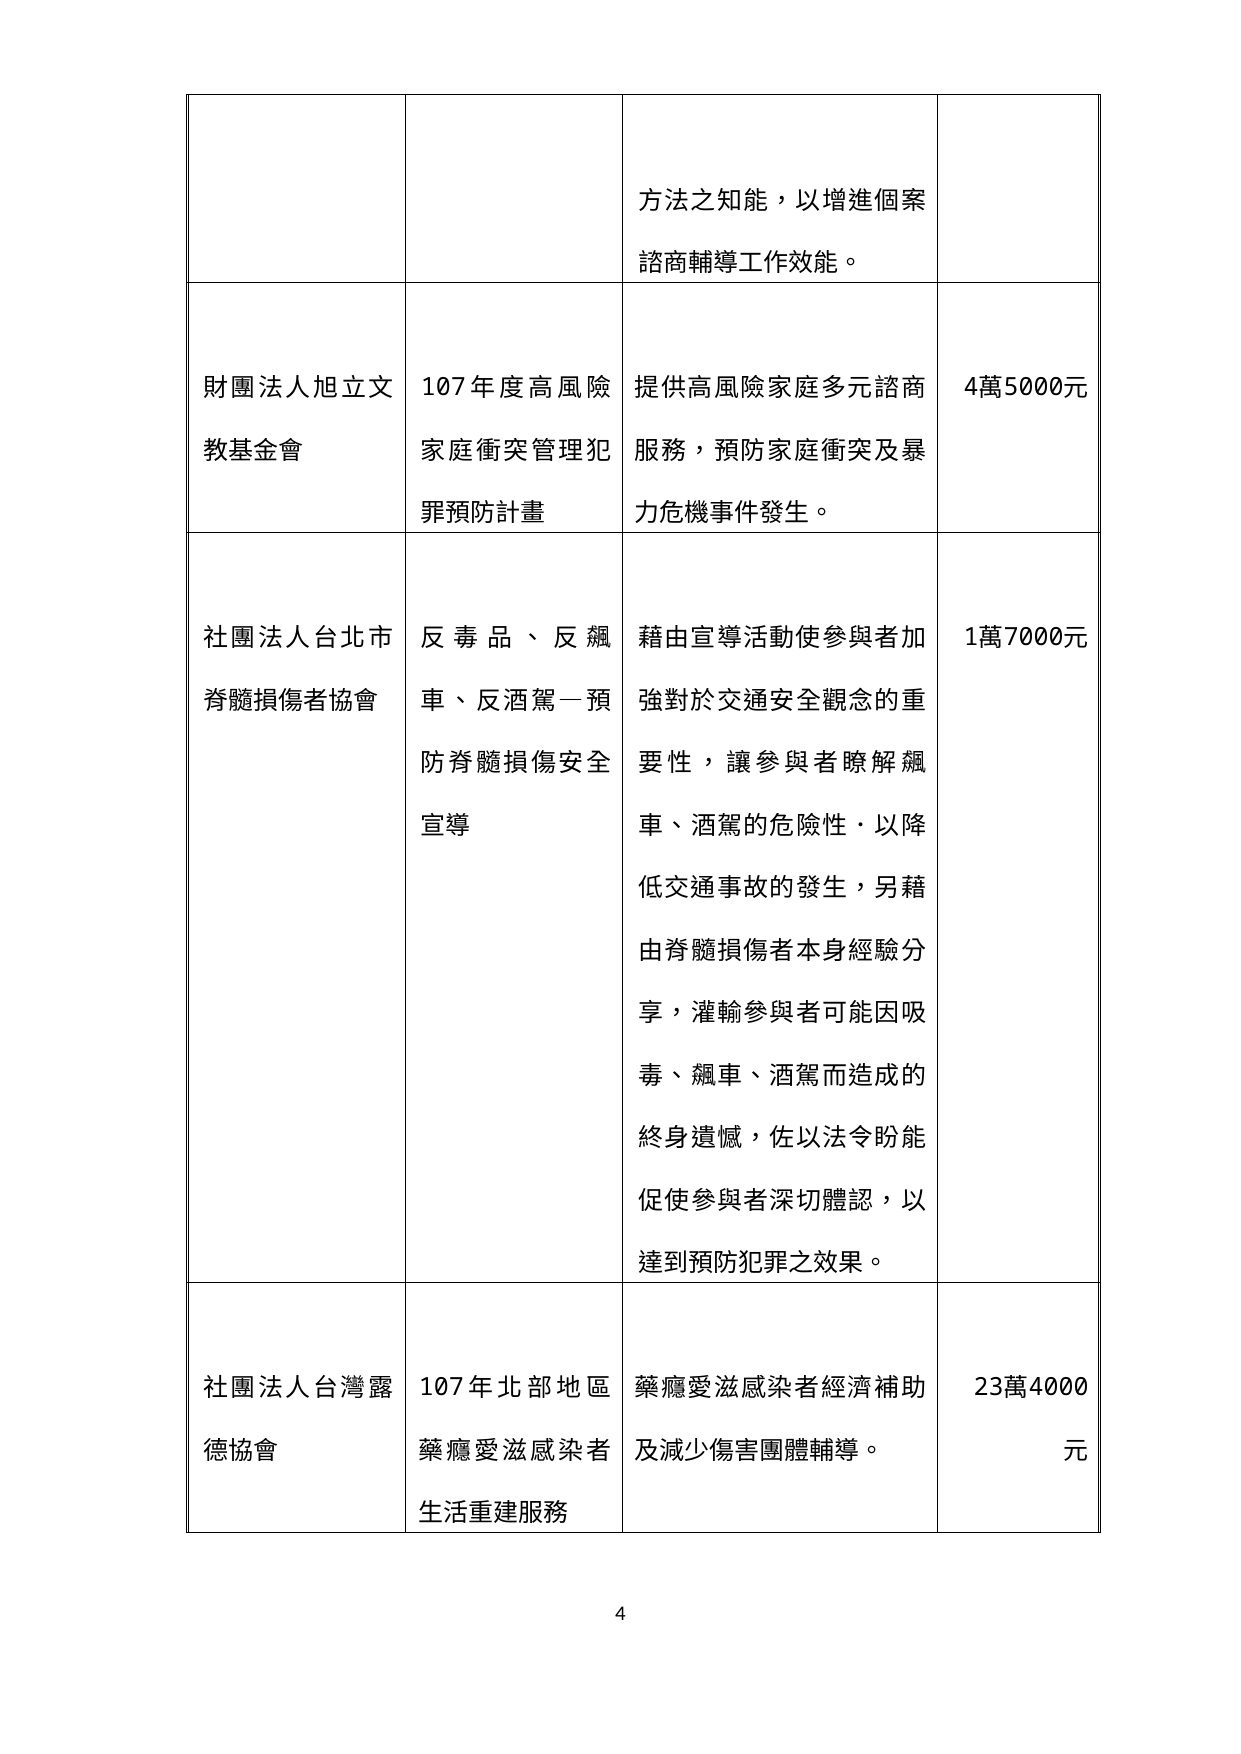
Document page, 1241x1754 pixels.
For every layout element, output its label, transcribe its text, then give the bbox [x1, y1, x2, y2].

table_cell [189, 95, 405, 282]
table_cell 藥癮愛滋感染者經濟補助及減少傷害團體輔導。 [623, 1283, 937, 1532]
table_cell [938, 95, 1098, 282]
table_cell 107年度高風險家庭衝突管理犯罪預防計畫 [406, 283, 622, 532]
table_cell 反毒品、反飆車、反酒駕—預防脊髓損傷安全宣導 [406, 533, 622, 1282]
table_cell 1萬7000元 [938, 533, 1098, 1282]
table_cell 財團法人旭立文教基金會 [189, 283, 405, 532]
table_cell 社團法人台灣露德協會 [189, 1283, 405, 1532]
table_cell 4萬5000元 [938, 283, 1098, 532]
table_cell 提供高風險家庭多元諮商服務，預防家庭衝突及暴力危機事件發生。 [623, 283, 937, 532]
table_cell 藉由宣導活動使參與者加強對於交通安全觀念的重要性，讓參與者瞭解飆車、酒駕的危險性．以降低交通事故的發生，另藉由脊髓損傷者本身經驗分享，灌輸參與者可能因吸毒、飆車、酒駕而造成的終身遺憾，佐以法令盼能促使參與者深切體認，以達到預防犯罪之效果。 [623, 533, 937, 1282]
table_cell 方法之知能，以增進個案諮商輔導工作效能。 [623, 95, 937, 282]
table_cell 107年北部地區藥癮愛滋感染者生活重建服務 [406, 1283, 622, 1532]
table_cell [406, 95, 622, 282]
table_cell 社團法人台北市脊髓損傷者協會 [189, 533, 405, 1282]
table_cell 23萬4000元 [938, 1283, 1098, 1532]
